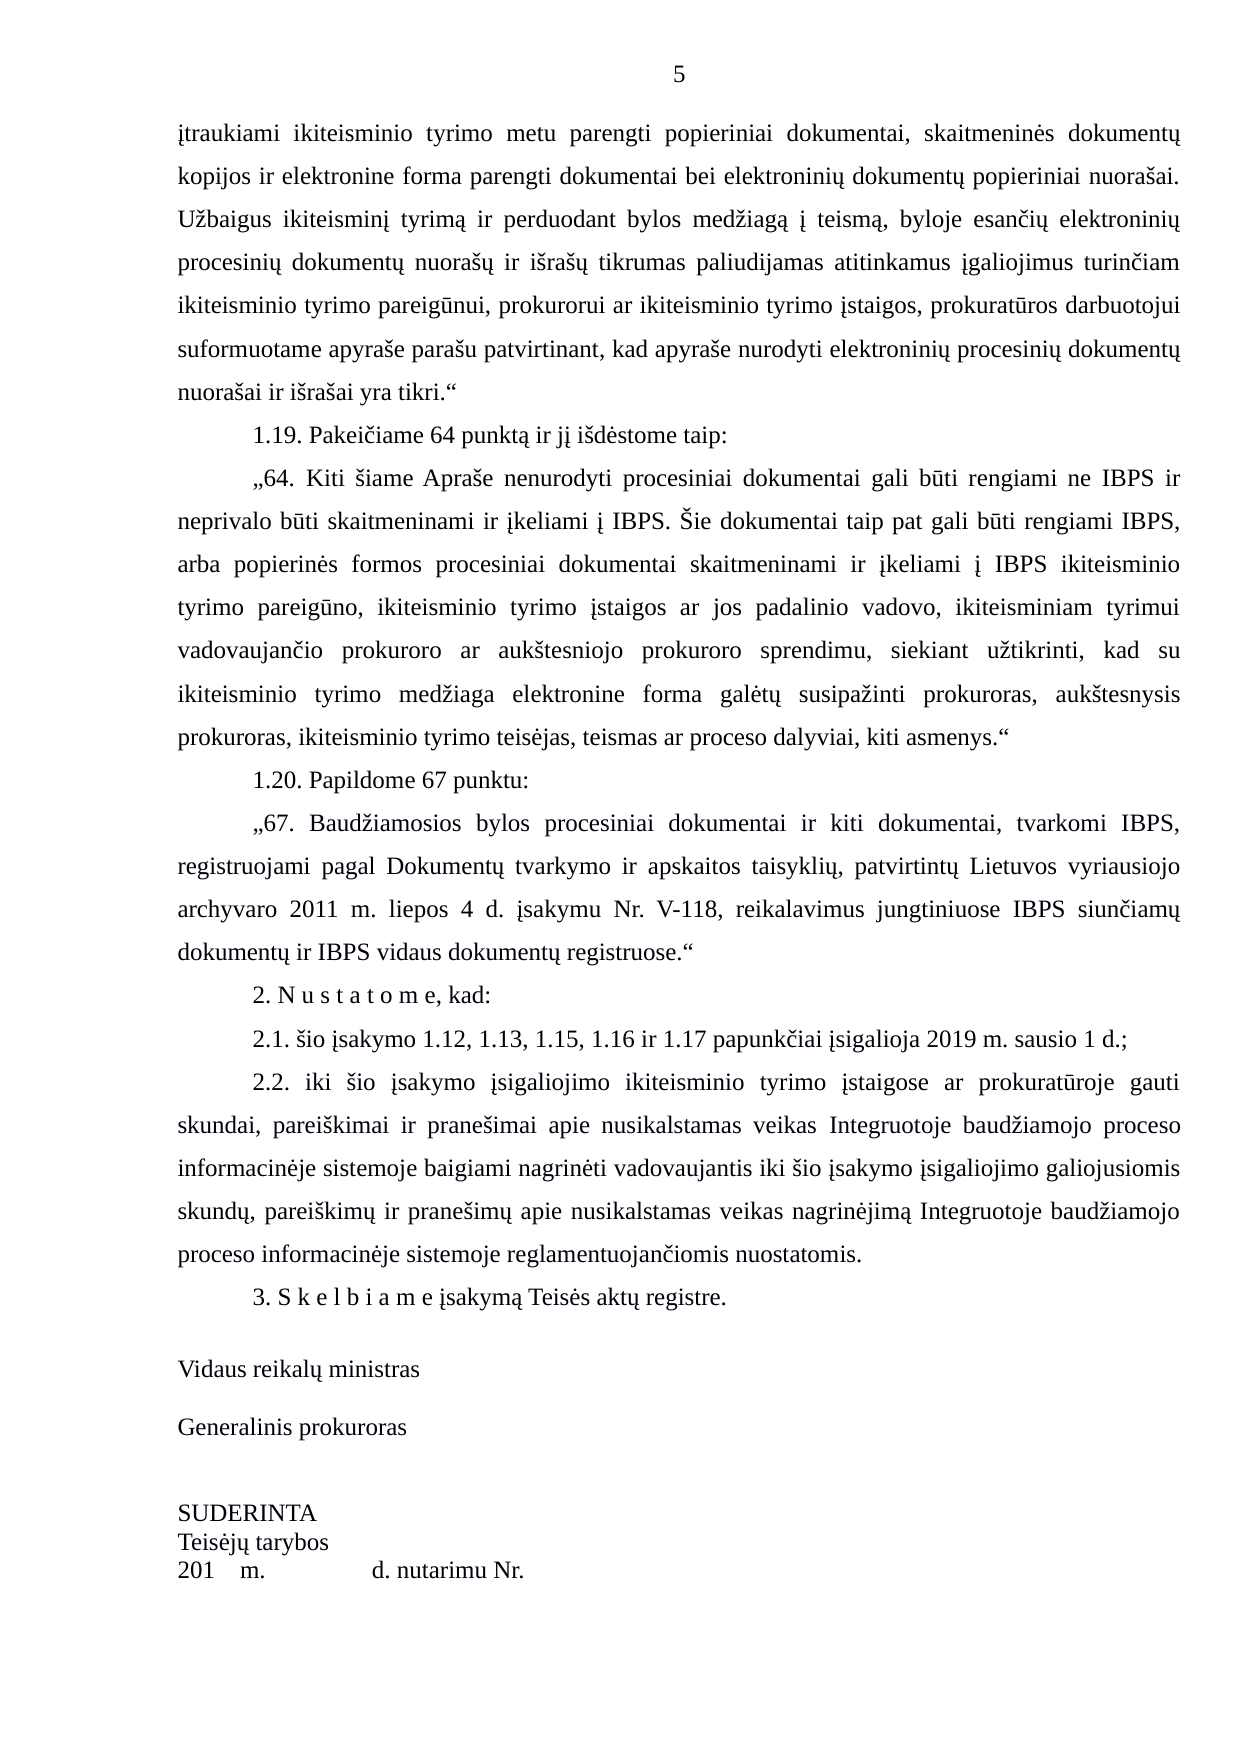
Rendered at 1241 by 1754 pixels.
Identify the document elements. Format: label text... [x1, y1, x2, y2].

text 2. N u s t a t o m e, kad: [177, 981, 1181, 1009]
text SUDERINTA [177, 1498, 1181, 1527]
text 1.20. Papildome 67 punktu: [177, 765, 1181, 794]
text Vidaus reikalų ministras [177, 1354, 1181, 1383]
text „67. Baudžiamosios bylos procesiniai dokumentai ir kiti dokumentai, tvarkomi IBPS, registruojami pagal Dokumentų tvarkymo ir apskaitos taisyklių, patvirtintų Lietuvos vyriausiojo archyvaro 2011 m. liepos 4 d. įsakymu Nr. V-118, reikalavimus jungtiniuose IBPS siunčiamų dokumentų ir IBPS vidaus dokumentų registruose.“ [177, 808, 1181, 966]
text Teisėjų tarybos [177, 1527, 1181, 1556]
text Generalinis prokuroras [177, 1412, 1181, 1441]
text 201 m. d. nutarimu Nr. [177, 1556, 1181, 1584]
text 2.1. šio įsakymo 1.12, 1.13, 1.15, 1.16 ir 1.17 papunkčiai įsigalioja 2019 m. sausio 1 d.; [177, 1024, 1181, 1052]
text 2.2. iki šio įsakymo įsigaliojimo ikiteisminio tyrimo įstaigose ar prokuratūroje gauti skundai, pareiškimai ir pranešimai apie nusikalstamas veikas Integruotoje baudžiamojo proceso informacinėje sistemoje baigiami nagrinėti vadovaujantis iki šio įsakymo įsigaliojimo galiojusiomis skundų, pareiškimų ir pranešimų apie nusikalstamas veikas nagrinėjimą Integruotoje baudžiamojo proceso informacinėje sistemoje reglamentuojančiomis nuostatomis. [177, 1067, 1181, 1268]
text 3. S k e l b i a m e įsakymą Teisės aktų registre. [177, 1282, 1181, 1311]
text „64. Kiti šiame Apraše nenurodyti procesiniai dokumentai gali būti rengiami ne IBPS ir neprivalo būti skaitmeninami ir įkeliami į IBPS. Šie dokumentai taip pat gali būti rengiami IBPS, arba popierinės formos procesiniai dokumentai skaitmeninami ir įkeliami į IBPS ikiteisminio tyrimo pareigūno, ikiteisminio tyrimo įstaigos ar jos padalinio vadovo, ikiteisminiam tyrimui vadovaujančio prokuroro ar aukštesniojo prokuroro sprendimu, siekiant užtikrinti, kad su ikiteisminio tyrimo medžiaga elektronine forma galėtų susipažinti prokuroras, aukštesnysis prokuroras, ikiteisminio tyrimo teisėjas, teismas ar proceso dalyviai, kiti asmenys.“ [177, 463, 1181, 751]
text 1.19. Pakeičiame 64 punktą ir jį išdėstome taip: [177, 420, 1181, 449]
text įtraukiami ikiteisminio tyrimo metu parengti popieriniai dokumentai, skaitmeninės dokumentų kopijos ir elektronine forma parengti dokumentai bei elektroninių dokumentų popieriniai nuorašai. Užbaigus ikiteisminį tyrimą ir perduodant bylos medžiagą į teismą, byloje esančių elektroninių procesinių dokumentų nuorašų ir išrašų tikrumas paliudijamas atitinkamus įgaliojimus turinčiam ikiteisminio tyrimo pareigūnui, prokurorui ar ikiteisminio tyrimo įstaigos, prokuratūros darbuotojui suformuotame apyraše parašu patvirtinant, kad apyraše nurodyti elektroninių procesinių dokumentų nuorašai ir išrašai yra tikri.“ [177, 118, 1181, 406]
